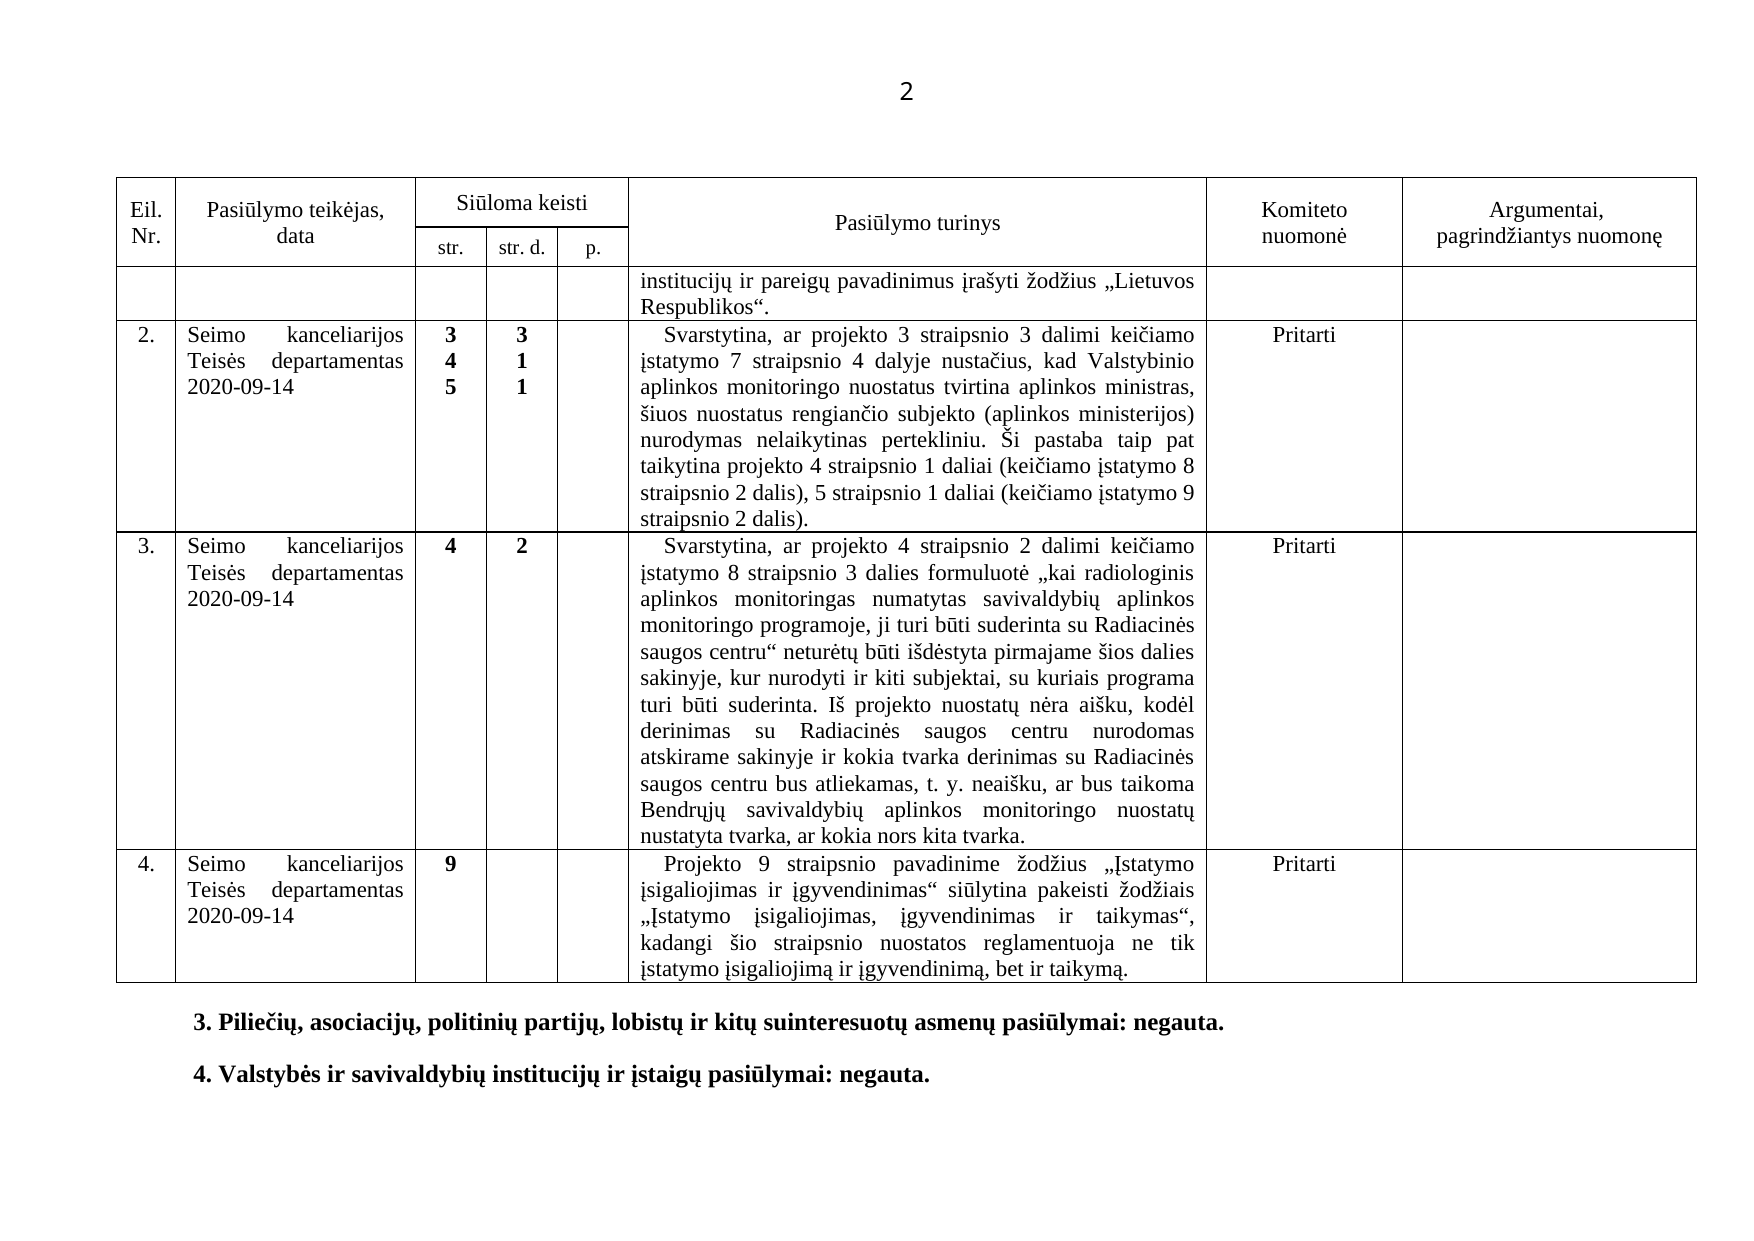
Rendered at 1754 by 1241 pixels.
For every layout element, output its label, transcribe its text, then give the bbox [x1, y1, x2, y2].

table_cell 3 4 5 [416, 321, 486, 531]
table_cell Pritarti [1207, 321, 1402, 531]
table_cell str. d. [487, 228, 557, 266]
table_cell Pritarti [1207, 533, 1402, 849]
table_cell Pritarti [1207, 850, 1402, 982]
table_cell 3. [117, 533, 175, 849]
text 4. Valstybės ir savivaldybių institucijų ir įstaigų pasiūlymai: negauta. [118, 1059, 1695, 1088]
table_cell Seimo kanceliarijos Teisės departamentas 2020-09-14 [176, 850, 415, 982]
table_header Pasiūlymo turinys [629, 178, 1206, 266]
table_cell [558, 321, 628, 531]
table_cell [558, 850, 628, 982]
table_cell [1403, 533, 1696, 849]
table_cell [416, 267, 486, 319]
table_cell Seimo kanceliarijos Teisės departamentas 2020-09-14 [176, 321, 415, 531]
table_cell Seimo kanceliarijos Teisės departamentas 2020-09-14 [176, 533, 415, 849]
table_header Eil. Nr. [117, 178, 175, 266]
table_cell [1207, 267, 1402, 319]
table_cell [1403, 850, 1696, 982]
table_cell [1403, 267, 1696, 319]
table_cell p. [558, 228, 628, 266]
table_cell 2. [117, 321, 175, 531]
table_cell [487, 267, 557, 319]
table_cell 2 [487, 533, 557, 849]
table_cell [487, 850, 557, 982]
text 3. Piliečių, asociacijų, politinių partijų, lobistų ir kitų suinteresuotų asmenų pasiūlymai: negauta. [118, 1007, 1695, 1035]
table_cell Projekto 9 straipsnio pavadinime žodžius „Įstatymo įsigaliojimas ir įgyvendinimas“ siūlytina pakeisti žodžiais „Įstatymo įsigaliojimas, įgyvendinimas ir taikymas“, kadangi šio straipsnio nuostatos reglamentuoja ne tik įstatymo įsigaliojimą ir įgyvendinimą, bet ir taikymą. [629, 850, 1206, 982]
table_header Argumentai, pagrindžiantys nuomonę [1403, 178, 1696, 266]
table_cell [176, 267, 415, 319]
table_cell Svarstytina, ar projekto 4 straipsnio 2 dalimi keičiamo įstatymo 8 straipsnio 3 dalies formuluotė „kai radiologinis aplinkos monitoringas numatytas savivaldybių aplinkos monitoringo programoje, ji turi būti suderinta su Radiacinės saugos centru“ neturėtų būti išdėstyta pirmajame šios dalies sakinyje, kur nurodyti ir kiti subjektai, su kuriais programa turi būti suderinta. Iš projekto nuostatų nėra aišku, kodėl derinimas su Radiacinės saugos centru nurodomas atskirame sakinyje ir kokia tvarka derinimas su Radiacinės saugos centru bus atliekamas, t. y. neaišku, ar bus taikoma Bendrųjų savivaldybių aplinkos monitoringo nuostatų nustatyta tvarka, ar kokia nors kita tvarka. [629, 533, 1206, 849]
table_cell [117, 267, 175, 319]
table_cell 9 [416, 850, 486, 982]
table_cell [558, 267, 628, 319]
table_header Pasiūlymo teikėjas, data [176, 178, 415, 266]
table_cell institucijų ir pareigų pavadinimus įrašyti žodžius „Lietuvos Respublikos“. [629, 267, 1206, 319]
table_cell 4. [117, 850, 175, 982]
table_cell str. [416, 228, 486, 266]
table_header Komiteto nuomonė [1207, 178, 1402, 266]
table_cell [1403, 321, 1696, 531]
table_cell 4 [416, 533, 486, 849]
table_header Siūloma keisti [416, 178, 628, 226]
table_cell [558, 533, 628, 849]
table_cell Svarstytina, ar projekto 3 straipsnio 3 dalimi keičiamo įstatymo 7 straipsnio 4 dalyje nustačius, kad Valstybinio aplinkos monitoringo nuostatus tvirtina aplinkos ministras, šiuos nuostatus rengiančio subjekto (aplinkos ministerijos) nurodymas nelaikytinas pertekliniu. Ši pastaba taip pat taikytina projekto 4 straipsnio 1 daliai (keičiamo įstatymo 8 straipsnio 2 dalis), 5 straipsnio 1 daliai (keičiamo įstatymo 9 straipsnio 2 dalis). [629, 321, 1206, 531]
table_cell 3 1 1 [487, 321, 557, 531]
